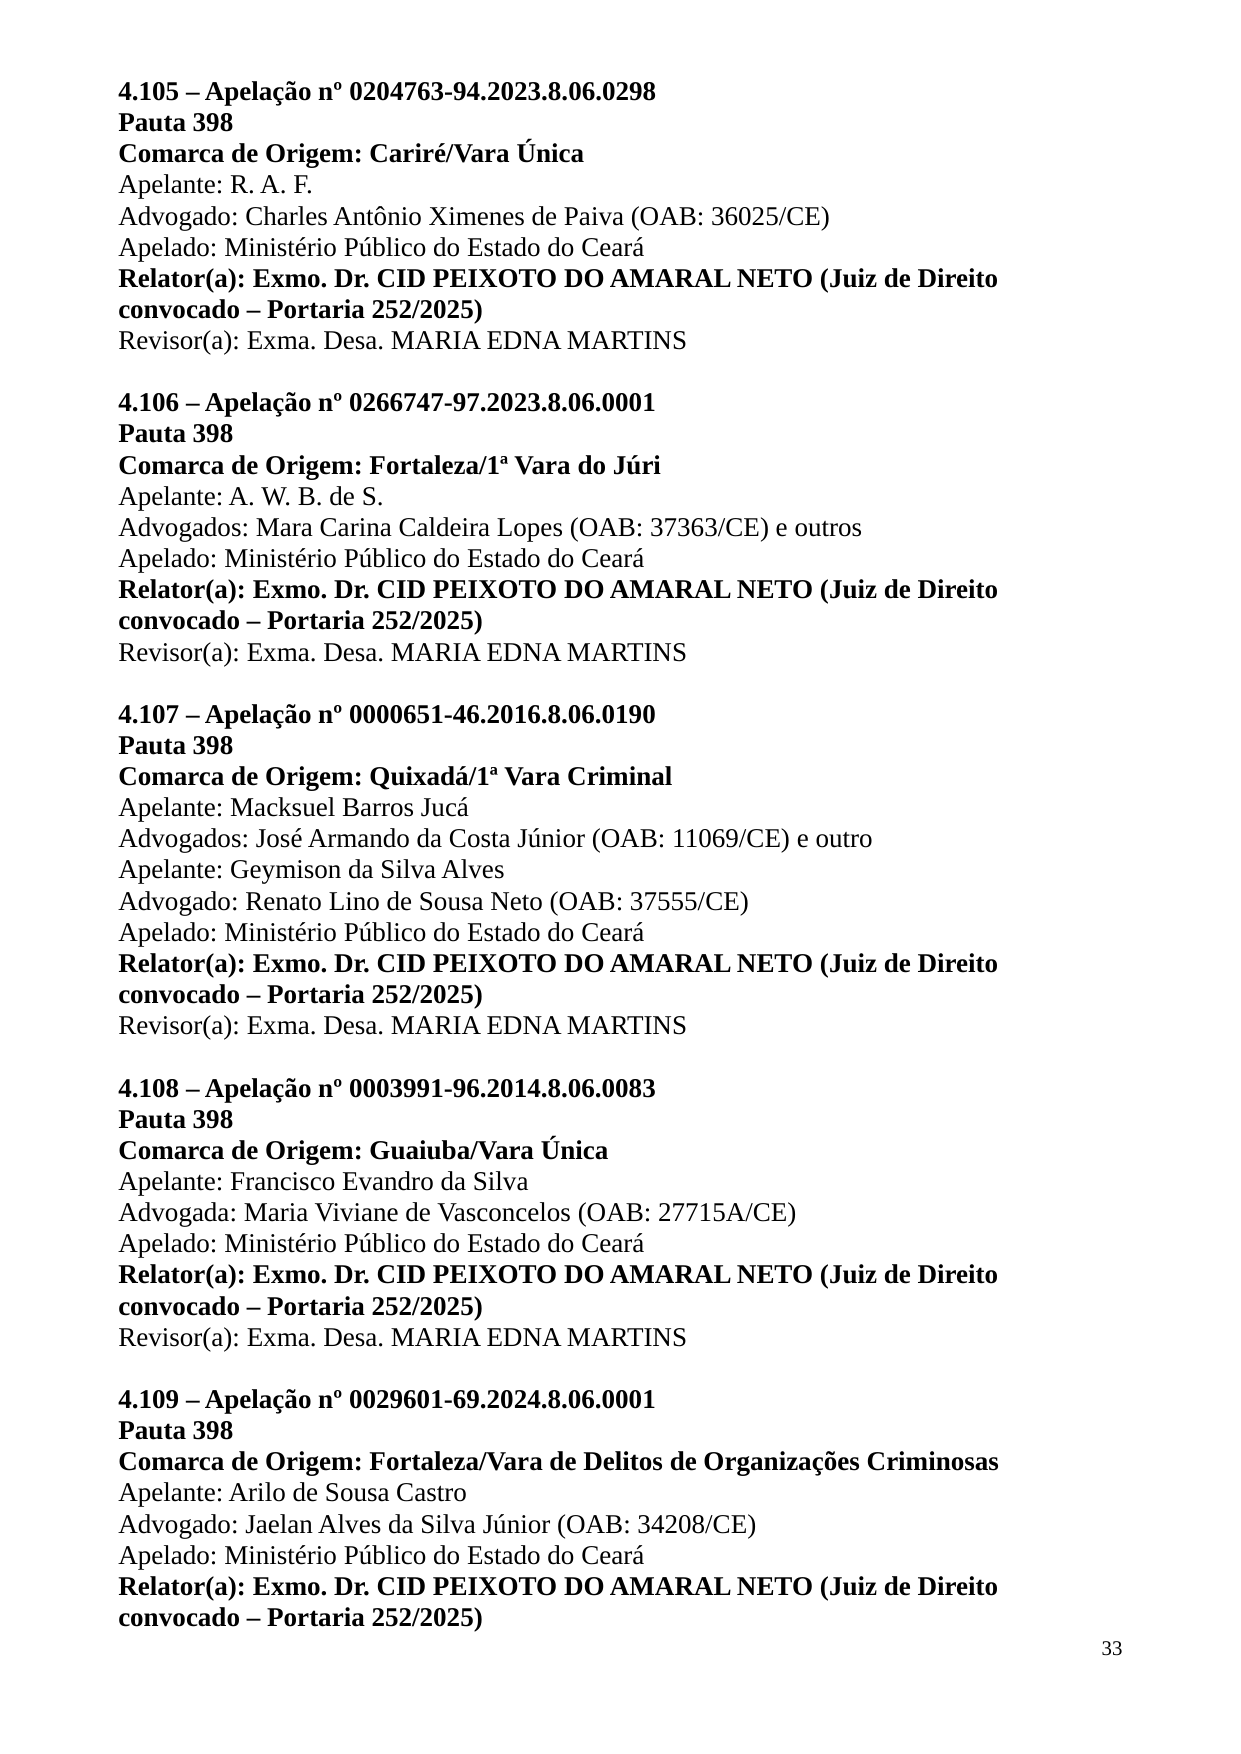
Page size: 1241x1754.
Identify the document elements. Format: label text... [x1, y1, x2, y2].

text Revisor(a): Exma. Desa. MARIA EDNA MARTINS [118, 1009, 1122, 1041]
text Apelado: Ministério Público do Estado do Ceará [118, 1539, 1122, 1570]
text Apelante: A. W. B. de S. [118, 480, 1122, 511]
text 4.109 – Apelação nº 0029601-69.2024.8.06.0001 [118, 1383, 1122, 1414]
text Relator(a): Exmo. Dr. CID PEIXOTO DO AMARAL NETO (Juiz de Direito convocado – Portaria 252/2025) [118, 1258, 1122, 1321]
text Advogados: Mara Carina Caldeira Lopes (OAB: 37363/CE) e outros [118, 511, 1122, 542]
text Advogados: José Armando da Costa Júnior (OAB: 11069/CE) e outro [118, 822, 1122, 854]
text Apelado: Ministério Público do Estado do Ceará [118, 916, 1122, 947]
text 4.106 – Apelação nº 0266747-97.2023.8.06.0001 [118, 386, 1122, 418]
text Comarca de Origem: Fortaleza/1ª Vara do Júri [118, 449, 1122, 480]
text 4.107 – Apelação nº 0000651-46.2016.8.06.0190 [118, 698, 1122, 729]
text Comarca de Origem: Guaiuba/Vara Única [118, 1134, 1122, 1165]
text Pauta 398 [118, 1103, 1122, 1134]
text Revisor(a): Exma. Desa. MARIA EDNA MARTINS [118, 1321, 1122, 1352]
text Pauta 398 [118, 729, 1122, 760]
text 4.108 – Apelação nº 0003991-96.2014.8.06.0083 [118, 1072, 1122, 1103]
text Apelante: Francisco Evandro da Silva [118, 1165, 1122, 1196]
text Relator(a): Exmo. Dr. CID PEIXOTO DO AMARAL NETO (Juiz de Direito convocado – Portaria 252/2025) [118, 262, 1122, 324]
text Pauta 398 [118, 106, 1122, 137]
text Advogado: Renato Lino de Sousa Neto (OAB: 37555/CE) [118, 885, 1122, 916]
text Apelante: R. A. F. [118, 168, 1122, 199]
text Apelado: Ministério Público do Estado do Ceará [118, 542, 1122, 573]
text Pauta 398 [118, 1414, 1122, 1445]
text Revisor(a): Exma. Desa. MARIA EDNA MARTINS [118, 324, 1122, 355]
text Relator(a): Exmo. Dr. CID PEIXOTO DO AMARAL NETO (Juiz de Direito convocado – Portaria 252/2025) [118, 1570, 1122, 1632]
text 4.105 – Apelação nº 0204763-94.2023.8.06.0298 [118, 75, 1122, 106]
text Revisor(a): Exma. Desa. MARIA EDNA MARTINS [118, 636, 1122, 667]
text Relator(a): Exmo. Dr. CID PEIXOTO DO AMARAL NETO (Juiz de Direito convocado – Portaria 252/2025) [118, 573, 1122, 636]
text Apelado: Ministério Público do Estado do Ceará [118, 231, 1122, 262]
text Pauta 398 [118, 418, 1122, 449]
text Apelante: Geymison da Silva Alves [118, 854, 1122, 885]
text Relator(a): Exmo. Dr. CID PEIXOTO DO AMARAL NETO (Juiz de Direito convocado – Portaria 252/2025) [118, 947, 1122, 1009]
text Advogada: Maria Viviane de Vasconcelos (OAB: 27715A/CE) [118, 1196, 1122, 1227]
text Comarca de Origem: Quixadá/1ª Vara Criminal [118, 760, 1122, 791]
text Apelado: Ministério Público do Estado do Ceará [118, 1227, 1122, 1258]
text Comarca de Origem: Cariré/Vara Única [118, 137, 1122, 168]
text Advogado: Jaelan Alves da Silva Júnior (OAB: 34208/CE) [118, 1508, 1122, 1539]
text Apelante: Arilo de Sousa Castro [118, 1477, 1122, 1508]
text Apelante: Macksuel Barros Jucá [118, 791, 1122, 822]
text Advogado: Charles Antônio Ximenes de Paiva (OAB: 36025/CE) [118, 199, 1122, 231]
text Comarca de Origem: Fortaleza/Vara de Delitos de Organizações Criminosas [118, 1445, 1122, 1477]
